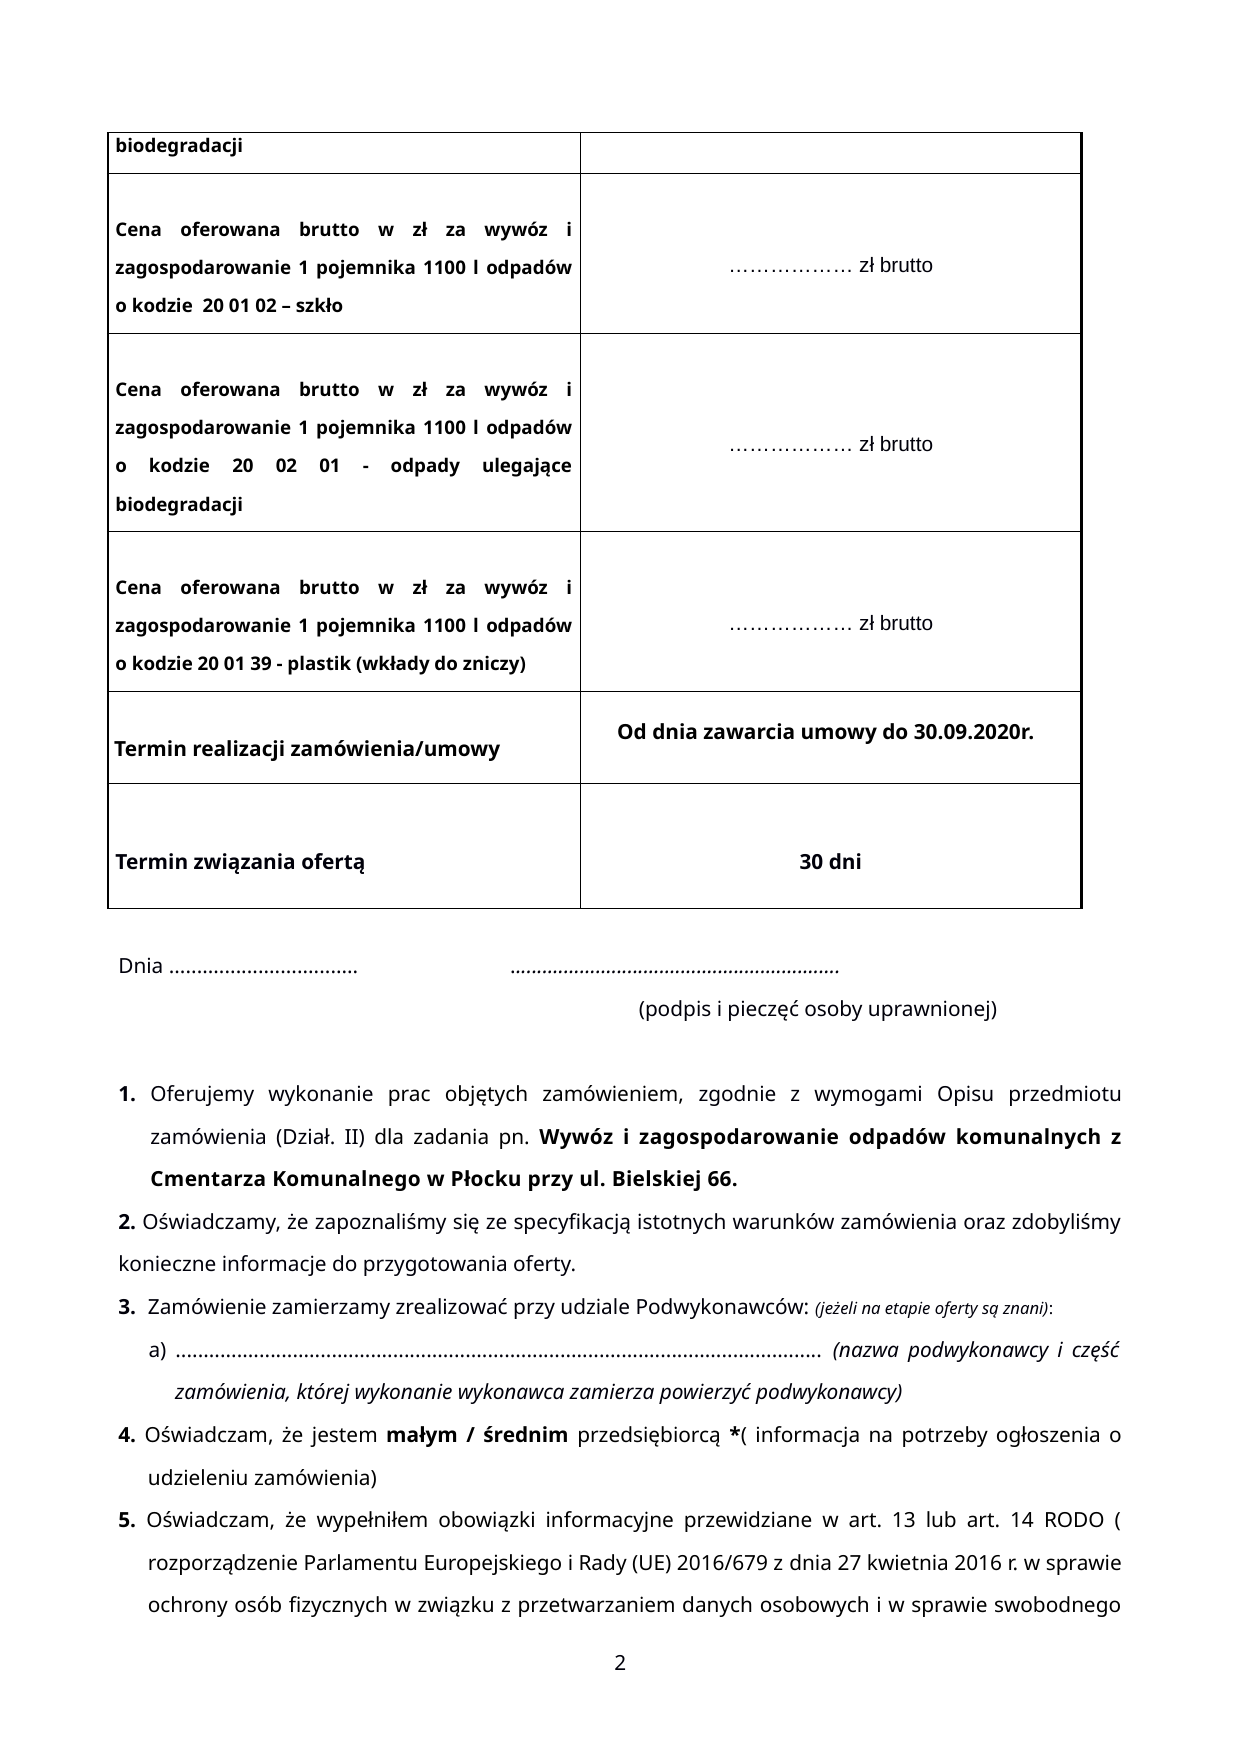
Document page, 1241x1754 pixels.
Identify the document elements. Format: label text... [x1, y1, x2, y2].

text a) .................................................................................................................... (nazwa podwykonawcy i część zamówienia, której wykonanie wykonawca zamierza powierzyć podwykonawcy) [148, 1335, 1122, 1406]
table_cell Cena oferowana brutto w zł za wywóz i zagospodarowanie 1 pojemnika 1100 l odpadów o kodzie 20 01 02 – szkło [109, 174, 580, 332]
table_cell ……………… zł brutto [581, 532, 1080, 691]
text Dnia .................................. .............................................................. [118, 951, 1122, 980]
table_cell Termin realizacji zamówienia/umowy [109, 692, 580, 783]
text 5. Oświadczam, że wypełniłem obowiązki informacyjne przewidziane w art. 13 lub art. 14 RODO ( rozporządzenie Parlamentu Europejskiego i Rady (UE) 2016/679 z dnia 27 kwietnia 2016 r. w sprawie ochrony osób fizycznych w związku z przetwarzaniem danych osobowych i w sprawie swobodnego [118, 1505, 1122, 1619]
table_cell 30 dni [581, 784, 1080, 908]
table_cell Cena oferowana brutto w zł za wywóz i zagospodarowanie 1 pojemnika 1100 l odpadów o kodzie 20 01 39 - plastik (wkłady do zniczy) [109, 532, 580, 691]
text (podpis i pieczęć osoby uprawnionej) [118, 994, 1122, 1022]
table_cell ……………… zł brutto [581, 334, 1080, 531]
text 2. Oświadczamy, że zapoznaliśmy się ze specyfikacją istotnych warunków zamówienia oraz zdobyliśmy konieczne informacje do przygotowania oferty. [118, 1207, 1122, 1278]
table_cell Termin związania ofertą [109, 784, 580, 908]
table_cell [581, 133, 1080, 173]
text 1. Oferujemy wykonanie prac objętych zamówieniem, zgodnie z wymogami Opisu przedmiotu zamówienia (Dział. II) dla zadania pn. Wywóz i zagospodarowanie odpadów komunalnych z Cmentarza Komunalnego w Płocku przy ul. Bielskiej 66. [118, 1079, 1122, 1193]
text 3. Zamówienie zamierzamy zrealizować przy udziale Podwykonawców: (jeżeli na etapie oferty są znani): [118, 1292, 1122, 1321]
table_cell biodegradacji [109, 133, 580, 173]
table_cell ……………… zł brutto [581, 174, 1080, 332]
table_cell Cena oferowana brutto w zł za wywóz i zagospodarowanie 1 pojemnika 1100 l odpadów o kodzie 20 02 01 - odpady ulegające biodegradacji [109, 334, 580, 531]
text 4. Oświadczam, że jestem małym / średnim przedsiębiorcą *( informacja na potrzeby ogłoszenia o udzieleniu zamówienia) [118, 1420, 1122, 1491]
table_cell Od dnia zawarcia umowy do 30.09.2020r. [581, 692, 1080, 783]
